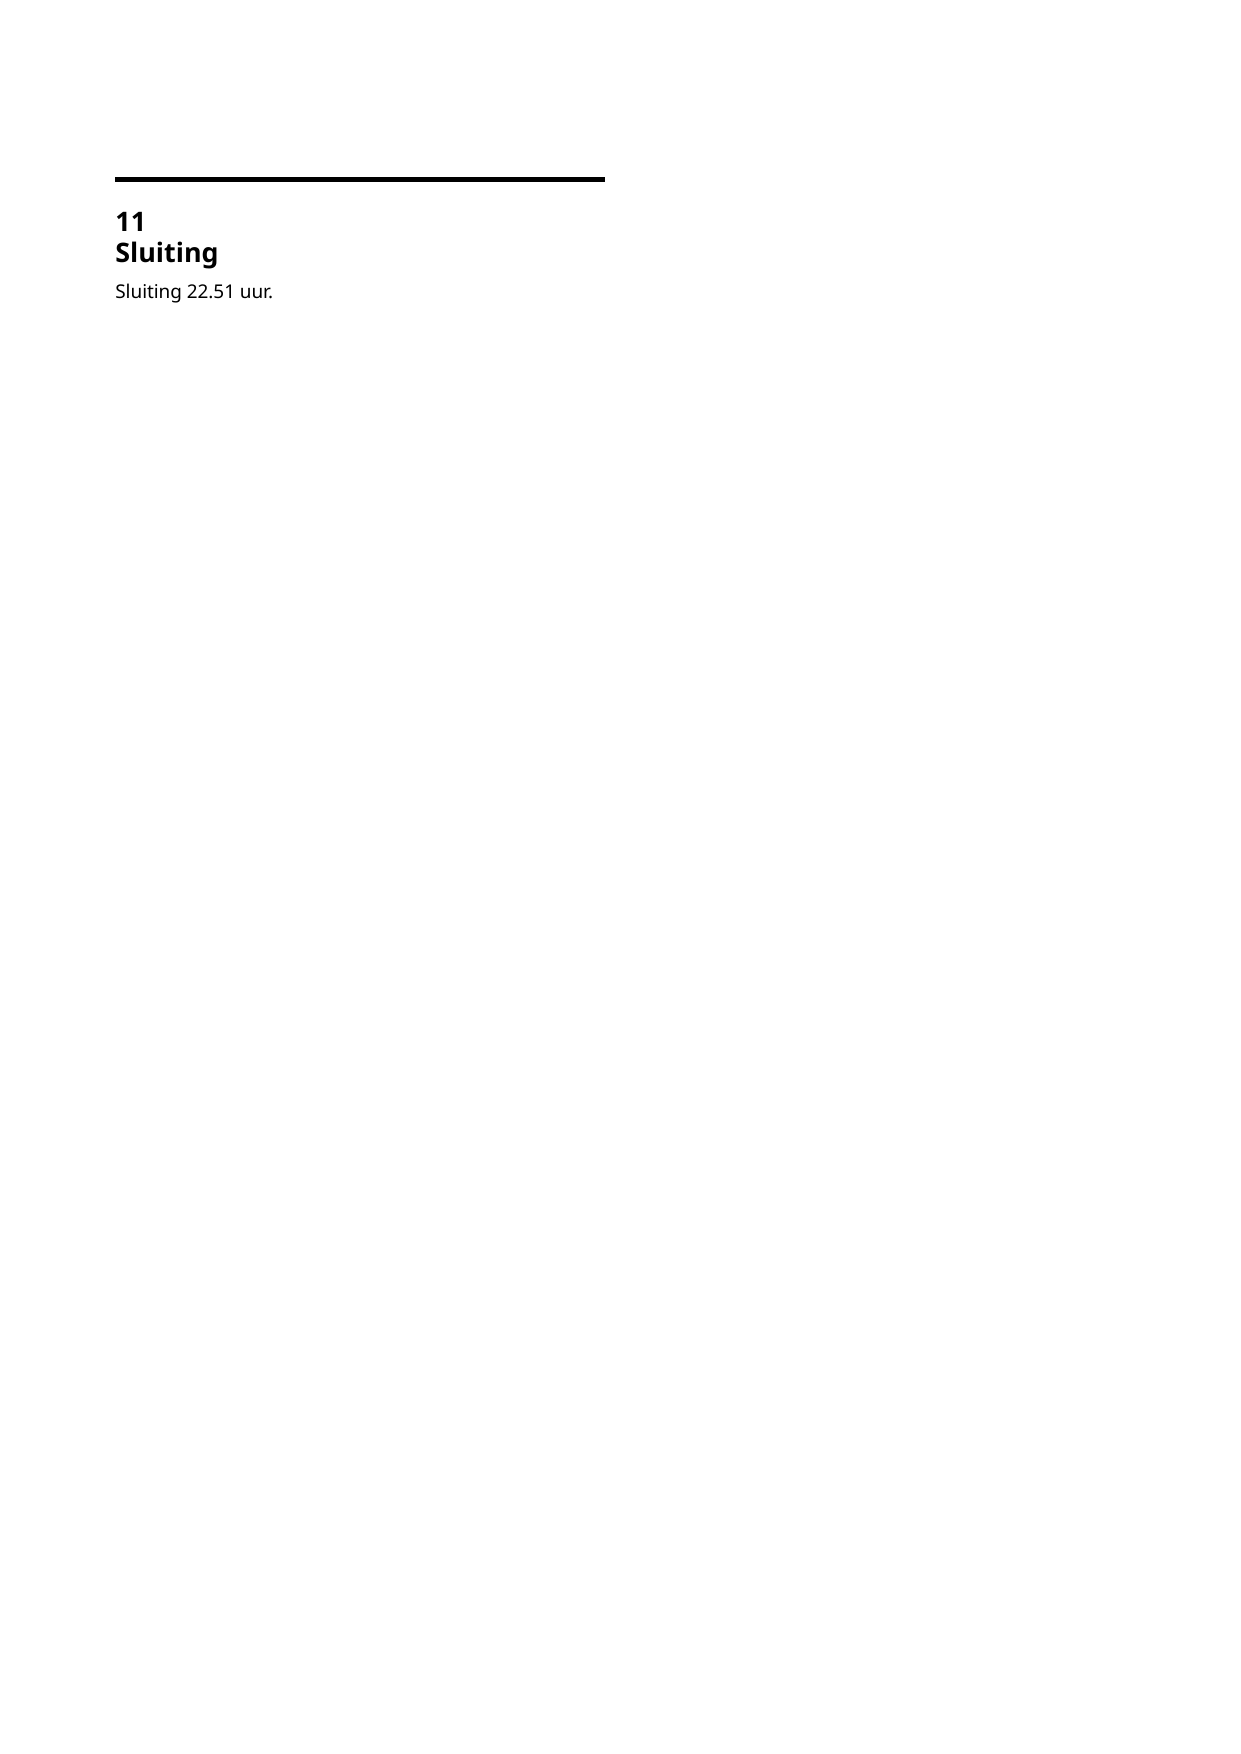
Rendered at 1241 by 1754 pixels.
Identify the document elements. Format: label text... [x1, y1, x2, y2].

text 11 [115, 203, 605, 239]
text Sluiting [115, 239, 605, 283]
text Sluiting 22.51 uur. [115, 283, 605, 302]
